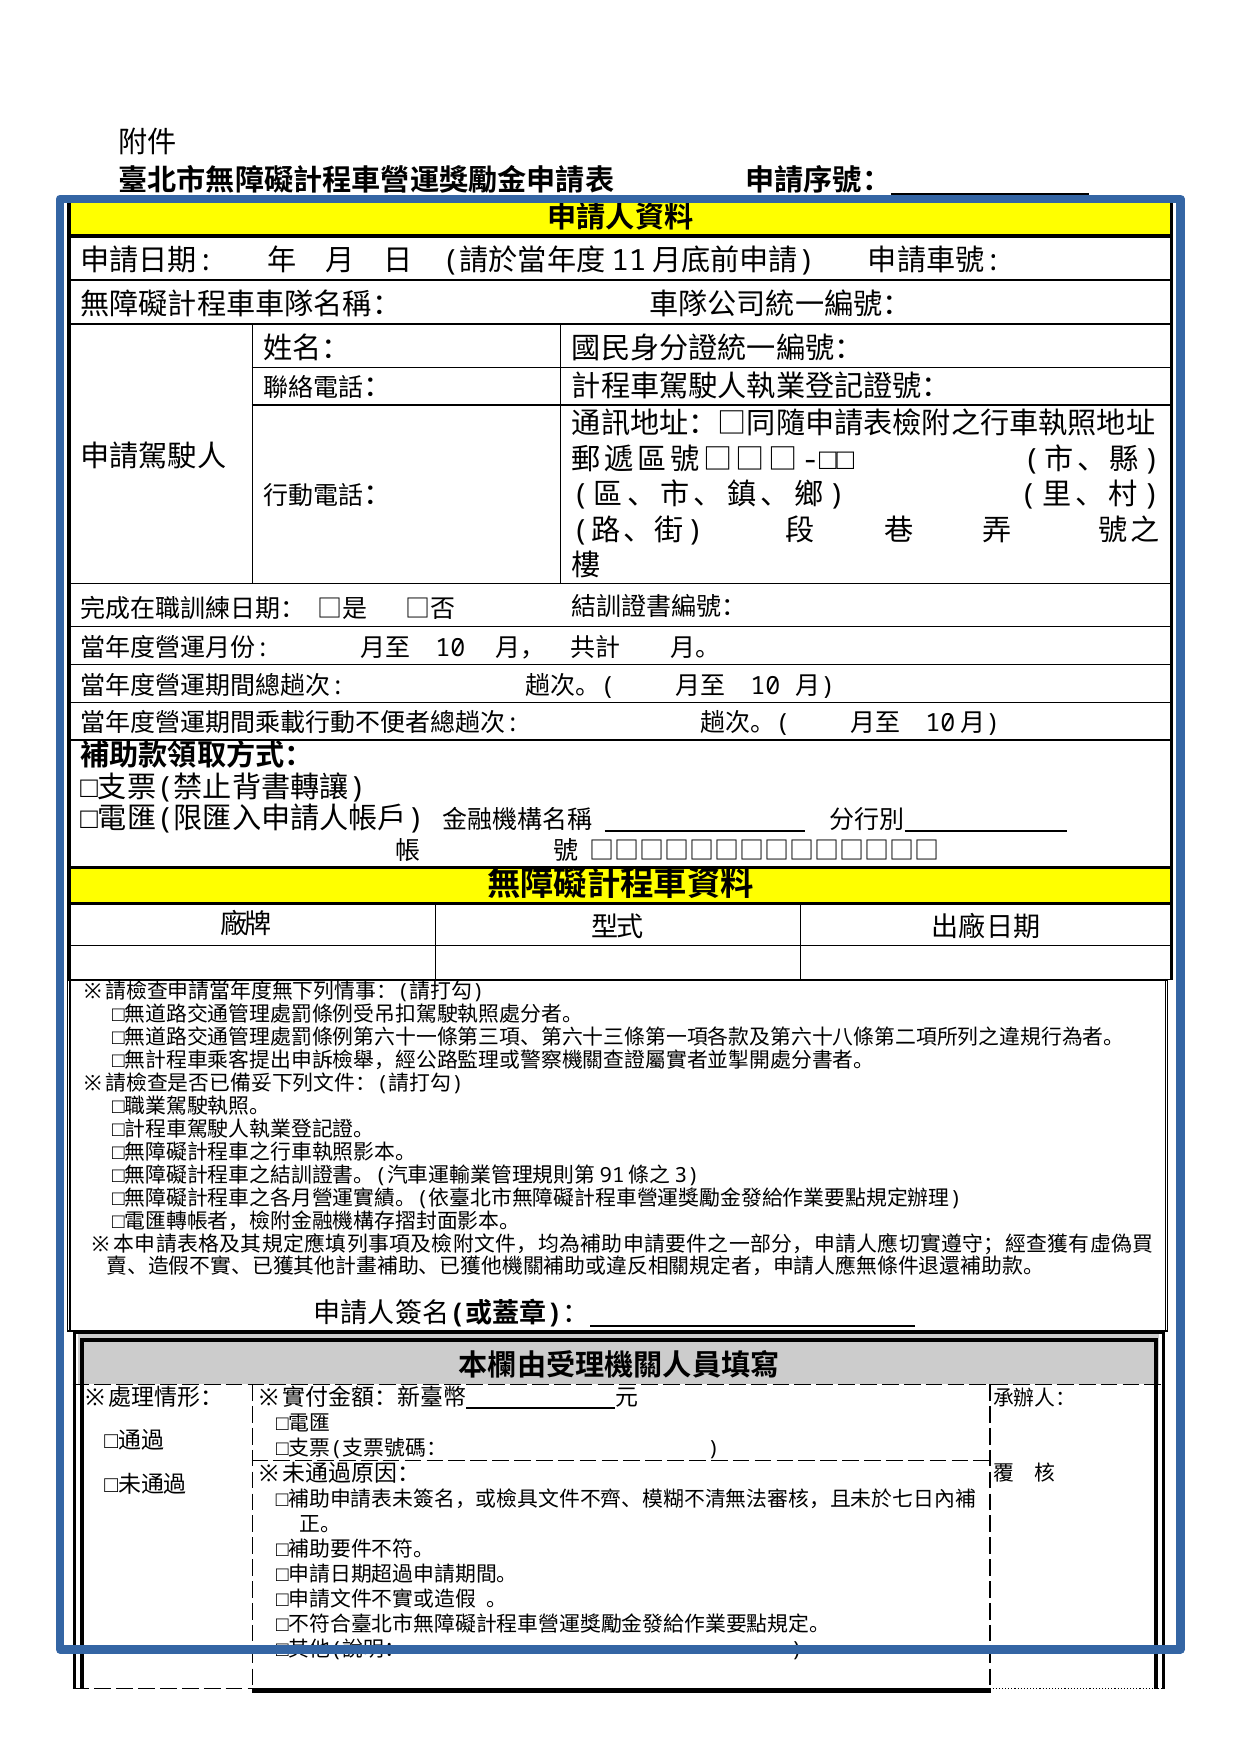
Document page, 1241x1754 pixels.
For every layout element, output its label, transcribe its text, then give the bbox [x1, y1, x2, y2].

table_cell 計程車駕駛人執業登記證號： [561, 368, 1170, 404]
text 附件 [118, 118, 1122, 160]
table_cell 型式 [436, 905, 800, 944]
table_cell 無障礙計程車資料 [71, 869, 1170, 902]
table_cell 聯絡電話： [253, 368, 560, 404]
table_cell ※實付金額：新臺幣 元 □電匯 □支票(支票號碼： ) [252, 1384, 990, 1460]
table_cell 通訊地址：□同隨申請表檢附之行車執照地址 郵遞區號□□□-□□ (市、縣) (區、市、鎮、鄉) (里、村) (路、街) 段 巷 弄 號之 樓 [561, 406, 1170, 582]
table_cell 國民身分證統一編號： [561, 325, 1170, 367]
table_cell 補助款領取方式： □支票(禁止背書轉讓) □電匯(限匯入申請人帳戶) 金融機構名稱 分行別 帳 號 □□□□□□□□□□□□□□ [71, 741, 1170, 866]
table_cell 出廠日期 [801, 905, 1170, 944]
table_cell [69, 1654, 73, 1688]
table_cell [69, 1332, 73, 1384]
table_cell 無障礙計程車車隊名稱： 車隊公司統一編號： [71, 281, 1170, 323]
table_cell [84, 1654, 252, 1688]
table_cell 本欄由受理機關人員填寫 [78, 1334, 1159, 1384]
table_cell 當年度營運月份: 月至 10 月， 共計 月。 [71, 627, 1170, 663]
table_cell ※未通過原因： □補助申請表未簽名，或檢具文件不齊、模糊不清無法審核，且未於七日內補正。 □補助要件不符。 □申請日期超過申請期間。 □申請文件不實或造假 。 □不符合臺北市無障礙計程車營運獎勵金發給作業要點規定。 □其他(說明： ) [252, 1460, 990, 1645]
table_cell [69, 1460, 73, 1645]
table_cell [801, 946, 1170, 979]
table_cell 當年度營運期間乘載行動不便者總趟次: 趟次。( 月至 10月) [71, 703, 1170, 739]
table_header 申請人資料 [71, 203, 1170, 234]
table_cell 完成在職訓練日期： □是 □否 [71, 584, 560, 626]
table_cell 行動電話： [253, 406, 560, 582]
table_cell 承辦人： 覆 核 [990, 1384, 1154, 1645]
table_cell 結訓證書編號： [560, 584, 1170, 626]
table_cell ※未通過原因： □補助申請表未簽名，或檢具文件不齊、模糊不清無法審核，且未於七日內補正。 □補助要件不符。 □申請日期超過申請期間。 □申請文件不實或造假 。 □不符合臺北市無障礙計程車營運獎勵金發給作業要點規定。 □其他(說明： ) [252, 1654, 990, 1688]
table_cell [71, 946, 435, 979]
table_cell ※請檢查申請當年度無下列情事：(請打勾) □無道路交通管理處罰條例受吊扣駕駛執照處分者。 □無道路交通管理處罰條例第六十一條第三項、第六十三條第一項各款及第六十八條第二項所列之違規行為者。 □無計程車乘客提出申訴檢舉，經公路監理或警察機關查證屬實者並掣開處分書者。 ※請檢查是否已備妥下列文件：(請打勾) □職業駕駛執照。 □計程車駕駛人執業登記證。 □無障礙計程車之行車執照影本。 □無障礙計程車之結訓證書。(汽車運輸業管理規則第91條之3) □無障礙計程車之各月營運實績。(依臺北市無障礙計程車營運獎勵金發給作業要點規定辦理) □電匯轉帳者，檢附金融機構存摺封面影本。 ※本申請表格及其規定應填列事項及檢附文件，均為補助申請要件之一部分，申請人應切實遵守；經查獲有虛偽買賣、造假不實、已獲其他計畫補助、已獲他機關補助或違反相關規定者，申請人應無條件退還補助款。 申請人簽名(或蓋章)： [71, 981, 1165, 1330]
table_cell 申請日期: 年 月 日 (請於當年度11月底前申請) 申請車號: [71, 238, 1170, 279]
table_cell 廠牌 [71, 905, 435, 944]
table_cell 當年度營運期間總趟次: 趟次。( 月至 10 月) [71, 665, 1170, 701]
table_cell ※處理情形： □通過 □未通過 [84, 1384, 252, 1645]
table_cell [436, 946, 800, 979]
table_cell 姓名： [253, 325, 560, 367]
table_cell [69, 1384, 73, 1460]
table_cell 申請駕駛人 [71, 325, 252, 582]
table_cell [990, 1654, 1154, 1688]
text 臺北市無障礙計程車營運獎勵金申請表 申請序號： [118, 160, 1162, 195]
